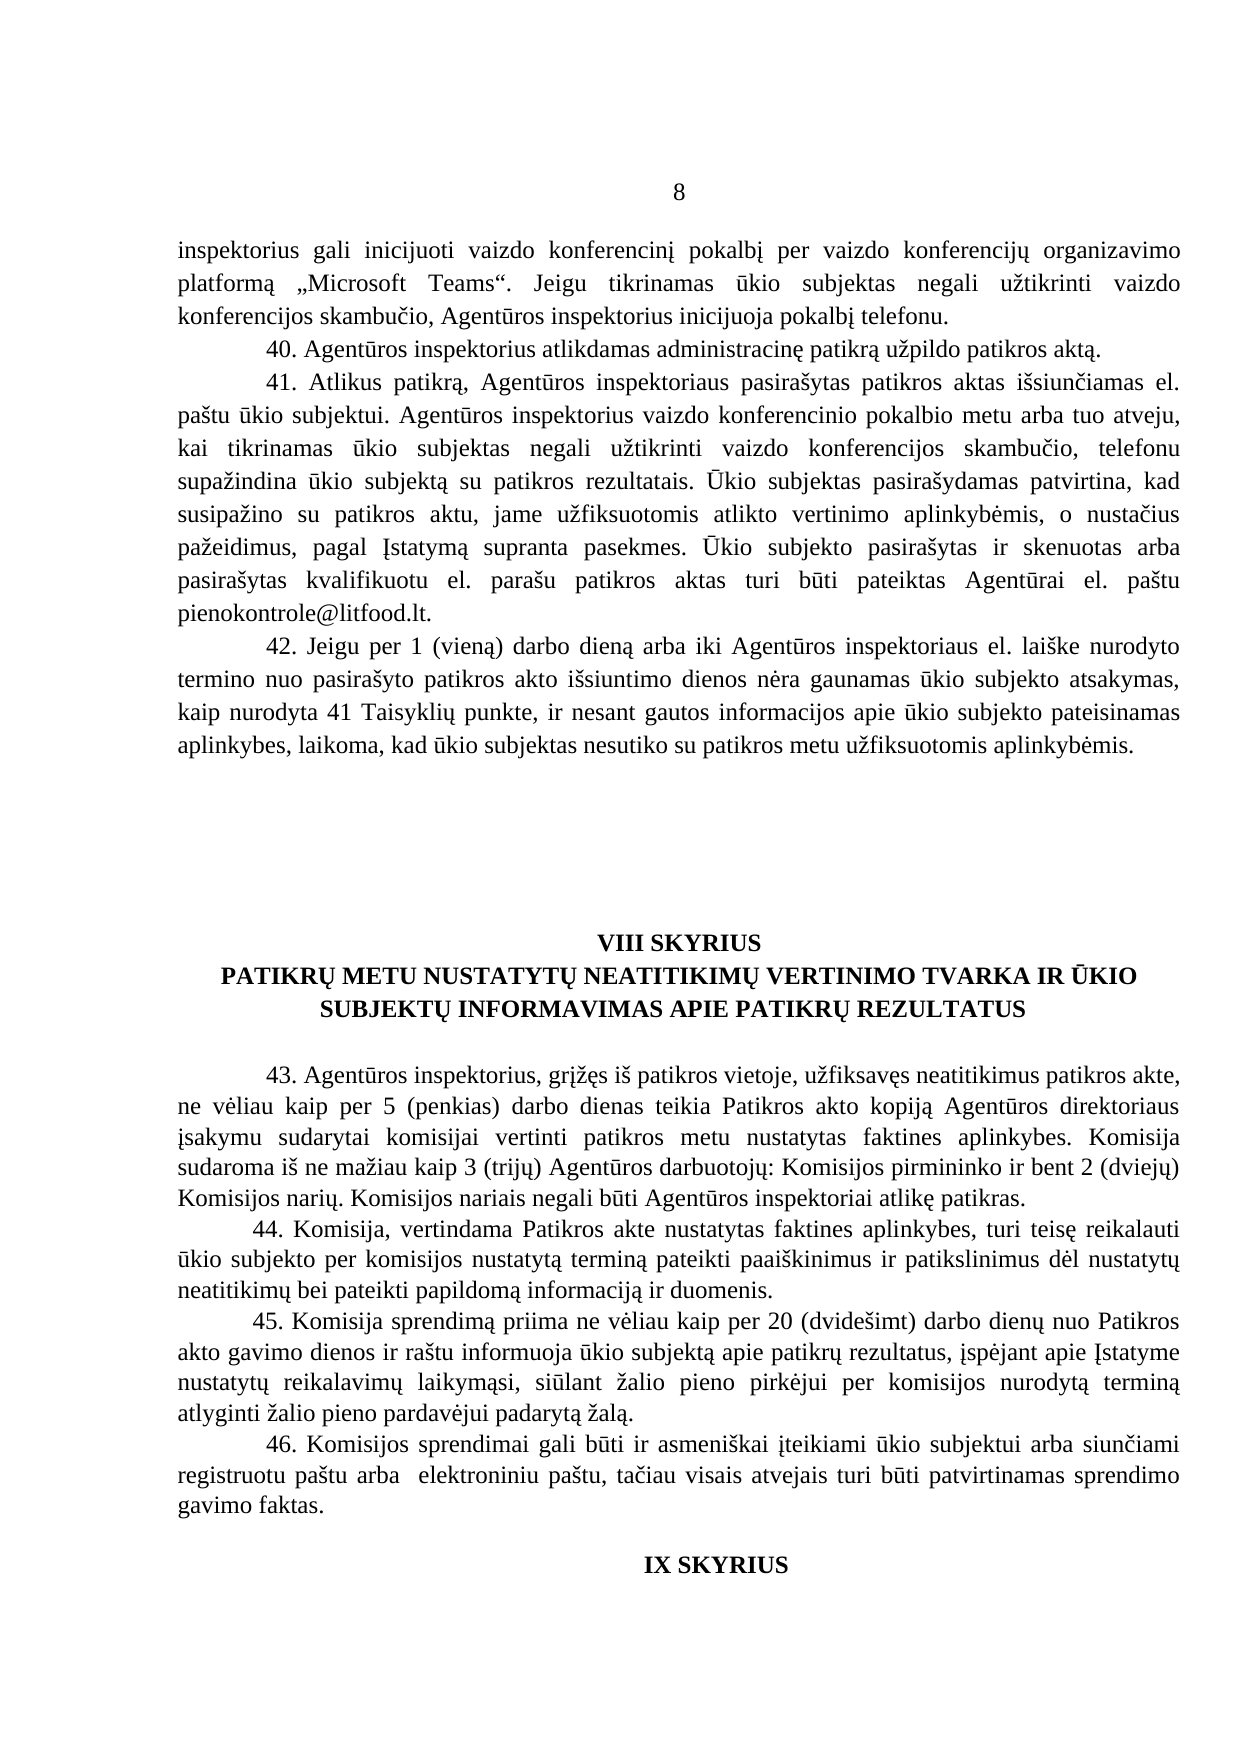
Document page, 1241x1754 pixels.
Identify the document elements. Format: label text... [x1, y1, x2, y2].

text VIII SKYRIUS [177, 928, 1181, 957]
text PATIKRŲ METU NUSTATYTŲ NEATITIKIMŲ VERTINIMO TVARKA IR ŪKIO SUBJEKTŲ INFORMAVIMAS APIE PATIKRŲ REZULTATUS [177, 961, 1181, 1023]
text 42. Jeigu per 1 (vieną) darbo dieną arba iki Agentūros inspektoriaus el. laiške nurodyto termino nuo pasirašyto patikros akto išsiuntimo dienos nėra gaunamas ūkio subjekto atsakymas, kaip nurodyta 41 Taisyklių punkte, ir nesant gautos informacijos apie ūkio subjekto pateisinamas aplinkybes, laikoma, kad ūkio subjektas nesutiko su patikros metu užfiksuotomis aplinkybėmis. [177, 631, 1181, 759]
text IX SKYRIUS [177, 1550, 1181, 1579]
text 40. Agentūros inspektorius atlikdamas administracinę patikrą užpildo patikros aktą. [177, 334, 1181, 362]
text inspektorius gali inicijuoti vaizdo konferencinį pokalbį per vaizdo konferencijų organizavimo platformą „Microsoft Teams“. Jeigu tikrinamas ūkio subjektas negali užtikrinti vaizdo konferencijos skambučio, Agentūros inspektorius inicijuoja pokalbį telefonu. [177, 235, 1181, 329]
text 43. Agentūros inspektorius, grįžęs iš patikros vietoje, užfiksavęs neatitikimus patikros akte, ne vėliau kaip per 5 (penkias) darbo dienas teikia Patikros akto kopiją Agentūros direktoriaus įsakymu sudarytai komisijai vertinti patikros metu nustatytas faktines aplinkybes. Komisija sudaroma iš ne mažiau kaip 3 (trijų) Agentūros darbuotojų: Komisijos pirmininko ir bent 2 (dviejų) Komisijos narių. Komisijos nariais negali būti Agentūros inspektoriai atlikę patikras. [177, 1060, 1181, 1212]
text 44. Komisija, vertindama Patikros akte nustatytas faktines aplinkybes, turi teisę reikalauti ūkio subjekto per komisijos nustatytą terminą pateikti paaiškinimus ir patikslinimus dėl nustatytų neatitikimų bei pateikti papildomą informaciją ir duomenis. [177, 1214, 1181, 1304]
text 41. Atlikus patikrą, Agentūros inspektoriaus pasirašytas patikros aktas išsiunčiamas el. paštu ūkio subjektui. Agentūros inspektorius vaizdo konferencinio pokalbio metu arba tuo atveju, kai tikrinamas ūkio subjektas negali užtikrinti vaizdo konferencijos skambučio, telefonu supažindina ūkio subjektą su patikros rezultatais. Ūkio subjektas pasirašydamas patvirtina, kad susipažino su patikros aktu, jame užfiksuotomis atlikto vertinimo aplinkybėmis, o nustačius pažeidimus, pagal Įstatymą supranta pasekmes. Ūkio subjekto pasirašytas ir skenuotas arba pasirašytas kvalifikuotu el. parašu patikros aktas turi būti pateiktas Agentūrai el. paštu pienokontrole@litfood.lt. [177, 367, 1181, 627]
text 45. Komisija sprendimą priima ne vėliau kaip per 20 (dvidešimt) darbo dienų nuo Patikros akto gavimo dienos ir raštu informuoja ūkio subjektą apie patikrų rezultatus, įspėjant apie Įstatyme nustatytų reikalavimų laikymąsi, siūlant žalio pieno pirkėjui per komisijos nurodytą terminą atlyginti žalio pieno pardavėjui padarytą žalą. [177, 1306, 1181, 1427]
text 46. Komisijos sprendimai gali būti ir asmeniškai įteikiami ūkio subjektui arba siunčiami registruotu paštu arba elektroniniu paštu, tačiau visais atvejais turi būti patvirtinamas sprendimo gavimo faktas. [177, 1429, 1181, 1519]
